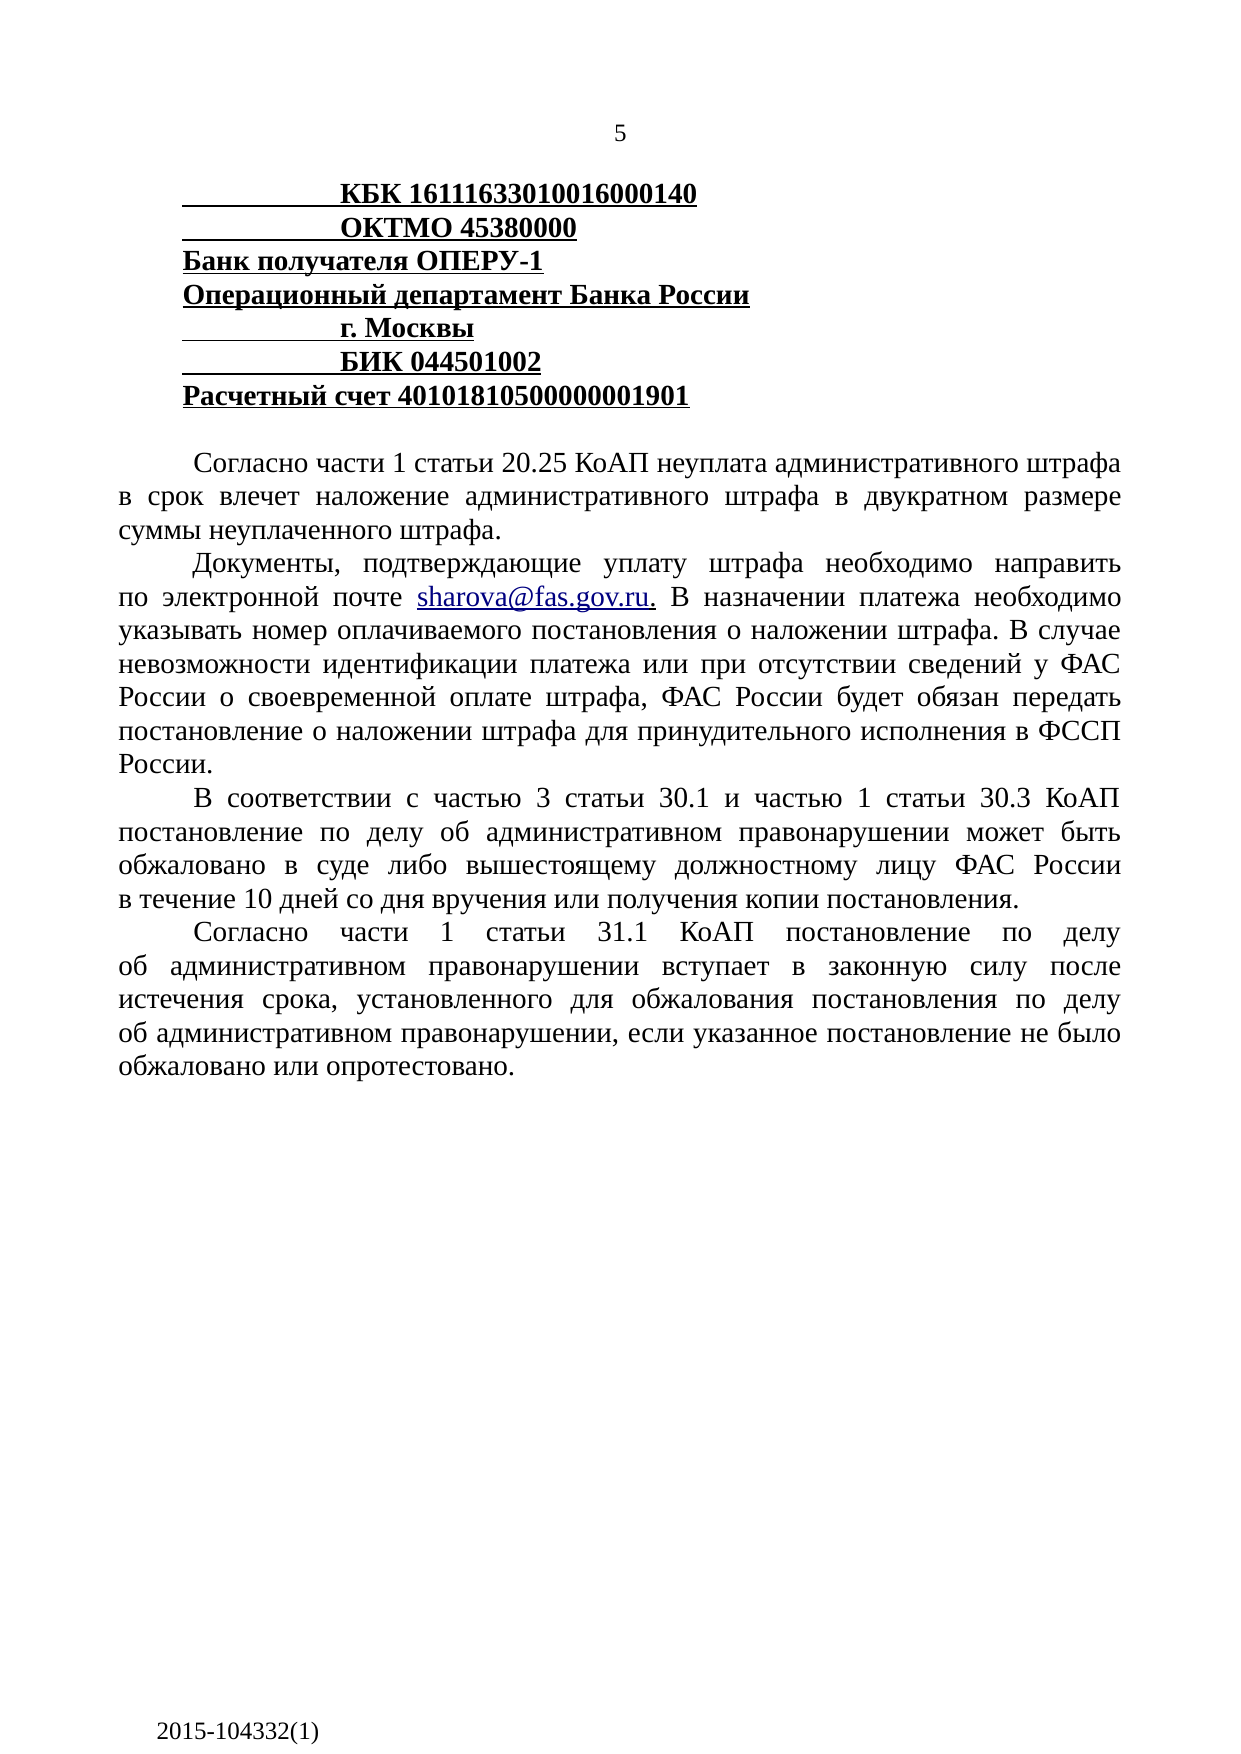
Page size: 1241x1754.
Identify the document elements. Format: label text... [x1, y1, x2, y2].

text Расчетный счет 40101810500000001901 [118, 378, 1122, 411]
text БИК 044501002 [118, 344, 1122, 378]
text Согласно части 1 статьи 20.25 КоАП неуплата административного штрафа в срок влечет наложение административного штрафа в двукратном размере суммы неуплаченного штрафа. [118, 445, 1122, 545]
text Банк получателя ОПЕРУ-1 [118, 243, 1122, 277]
text ОКТМО 45380000 [118, 210, 1122, 243]
text г. Москвы [118, 311, 1122, 344]
text Согласно части 1 статьи 31.1 КоАП постановление по делу об административном правонарушении вступает в законную силу после истечения срока, установленного для обжалования постановления по делу об административном правонарушении, если указанное постановление не было обжаловано или опротестовано. [118, 914, 1122, 1082]
text КБК 16111633010016000140 [118, 176, 1122, 210]
text Операционный департамент Банка России [118, 277, 1122, 311]
text Документы, подтверждающие уплату штрафа необходимо направить по электронной почте sharova@fas.gov.ru. В назначении платежа необходимо указывать номер оплачиваемого постановления о наложении штрафа. В случае невозможности идентификации платежа или при отсутствии сведений у ФАС России о своевременной оплате штрафа, ФАС России будет обязан передать постановление о наложении штрафа для принудительного исполнения в ФССП России. [118, 545, 1122, 780]
text В соответствии с частью 3 статьи 30.1 и частью 1 статьи 30.3 КоАП постановление по делу об административном правонарушении может быть обжаловано в суде либо вышестоящему должностному лицу ФАС России в течение 10 дней со дня вручения или получения копии постановления. [118, 780, 1122, 914]
